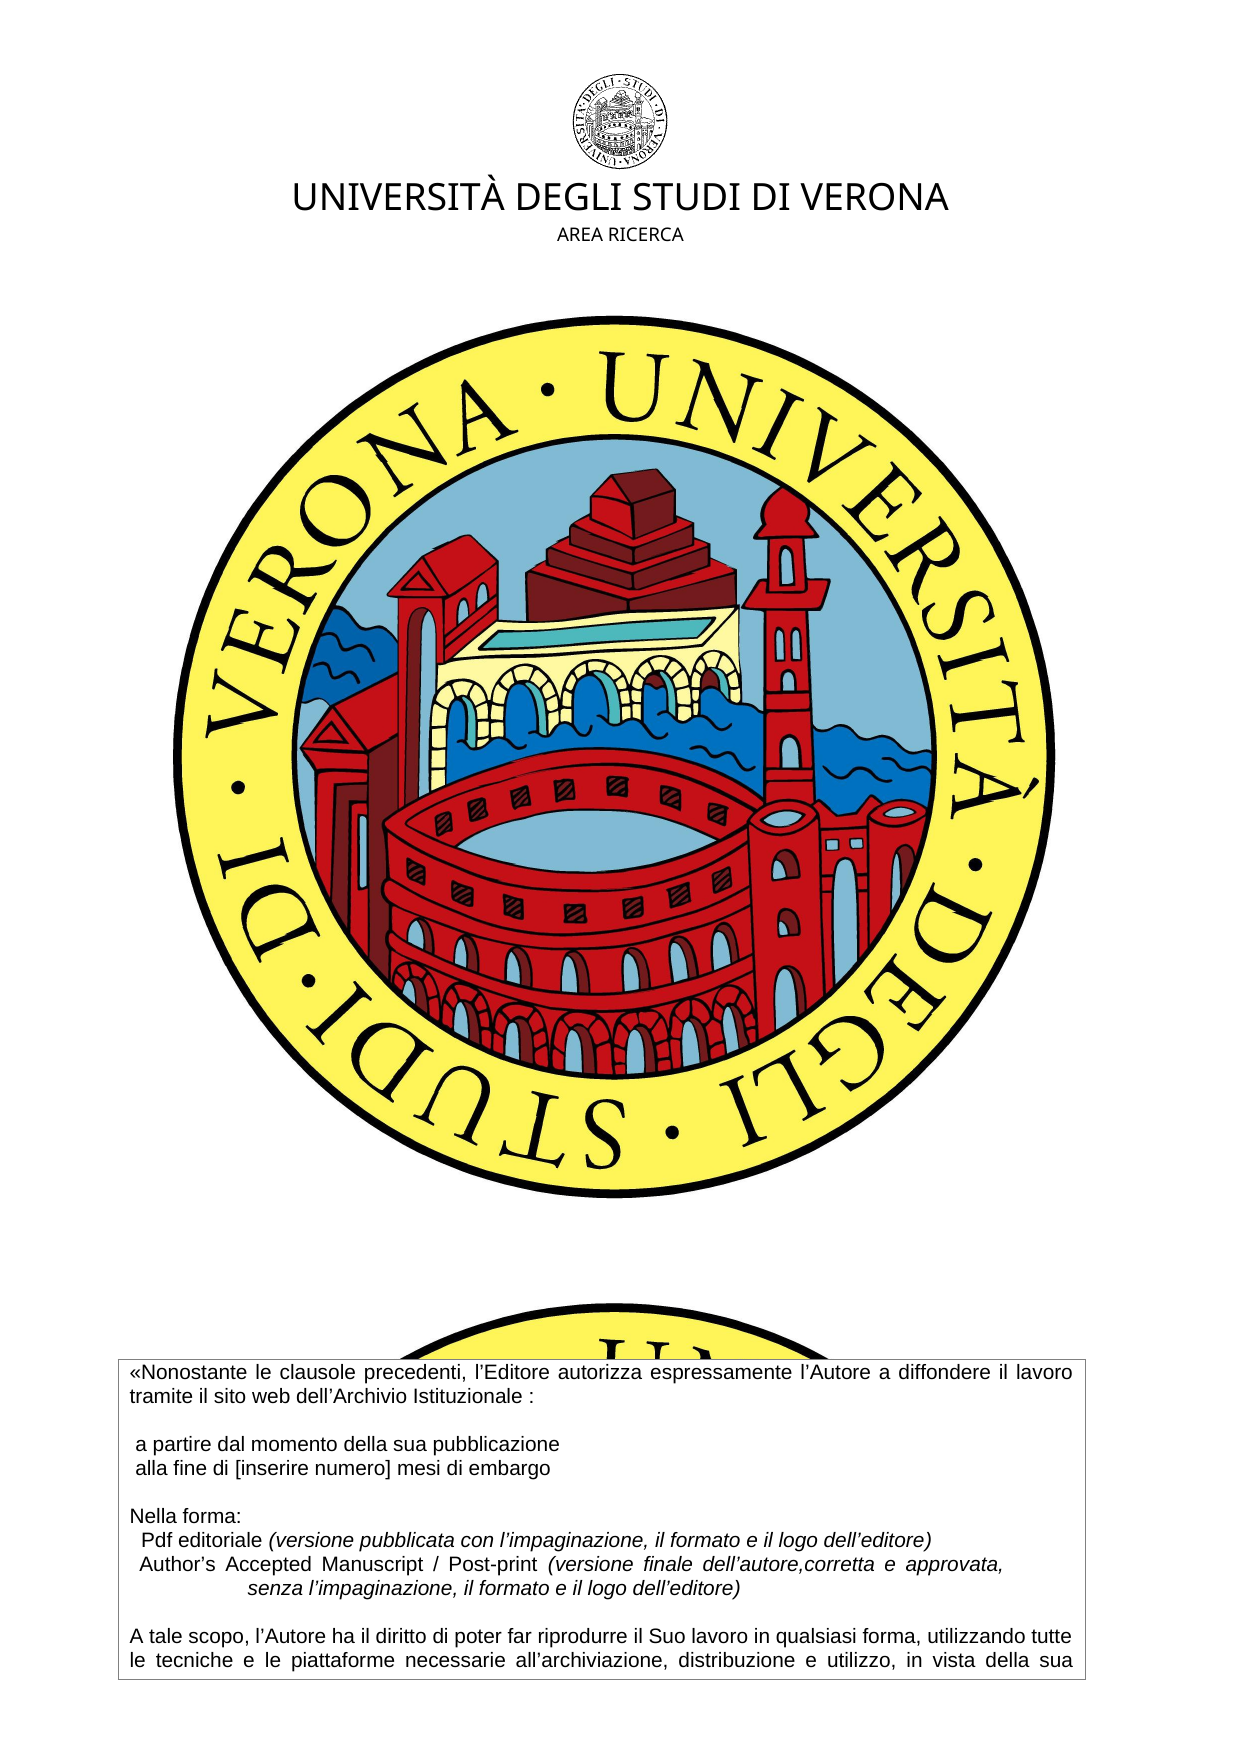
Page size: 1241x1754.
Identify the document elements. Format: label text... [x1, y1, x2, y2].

table_cell «Nonostante le clausole precedenti, l’Editore autorizza espressamente l’Autore a diffondere il lavoro tramite il sito web dell’Archivio Istituzionale : a partire dal momento della sua pubblicazione alla fine di [inserire numero] mesi di embargo Nella forma: Pdf editoriale (versione pubblicata con l’impaginazione, il formato e il logo dell’editore) Author’s Accepted Manuscript / Post-print (versione finale dell’autore,corretta e approvata, senza l’impaginazione, il formato e il logo dell’editore) A tale scopo, l’Autore ha il diritto di poter far riprodurre il Suo lavoro in qualsiasi forma, utilizzando tutte le tecniche e le piattaforme necessarie all’archiviazione, distribuzione e utilizzo, in vista della sua [119, 1360, 1085, 1679]
